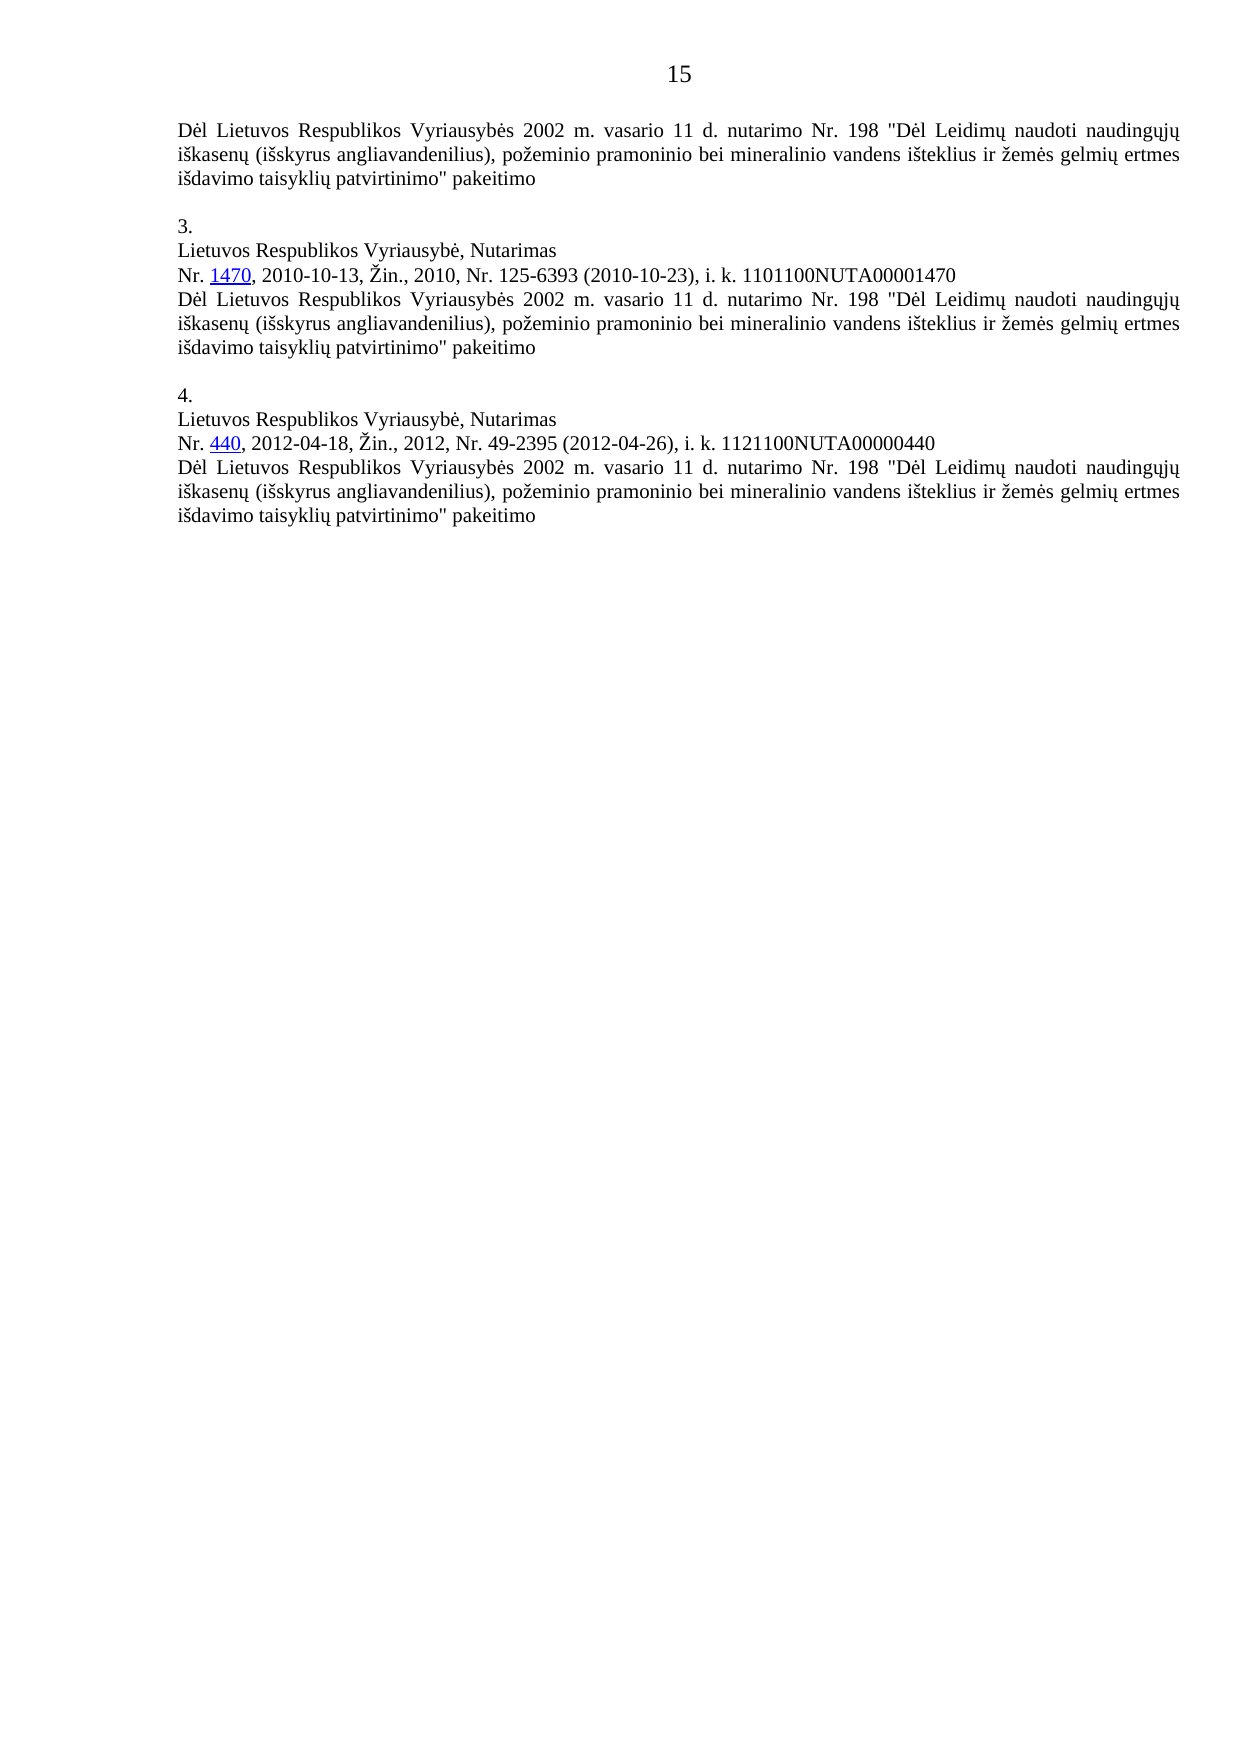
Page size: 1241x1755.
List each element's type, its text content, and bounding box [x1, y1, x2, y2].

text Dėl Lietuvos Respublikos Vyriausybės 2002 m. vasario 11 d. nutarimo Nr. 198 "Dėl Leidimų naudoti naudingųjų iškasenų (išskyrus angliavandenilius), požeminio pramoninio bei mineralinio vandens išteklius ir žemės gelmių ertmes išdavimo taisyklių patvirtinimo" pakeitimo [177, 118, 1181, 190]
text Dėl Lietuvos Respublikos Vyriausybės 2002 m. vasario 11 d. nutarimo Nr. 198 "Dėl Leidimų naudoti naudingųjų iškasenų (išskyrus angliavandenilius), požeminio pramoninio bei mineralinio vandens išteklius ir žemės gelmių ertmes išdavimo taisyklių patvirtinimo" pakeitimo [177, 455, 1181, 527]
text Nr. 440, 2012-04-18, Žin., 2012, Nr. 49-2395 (2012-04-26), i. k. 1121100NUTA00000440 [177, 431, 1181, 455]
text Lietuvos Respublikos Vyriausybė, Nutarimas [177, 407, 1181, 431]
text Lietuvos Respublikos Vyriausybė, Nutarimas [177, 238, 1181, 262]
text 3. [177, 214, 1181, 238]
text Nr. 1470, 2010-10-13, Žin., 2010, Nr. 125-6393 (2010-10-23), i. k. 1101100NUTA00001470 [177, 262, 1181, 287]
text 4. [177, 383, 1181, 407]
text Dėl Lietuvos Respublikos Vyriausybės 2002 m. vasario 11 d. nutarimo Nr. 198 "Dėl Leidimų naudoti naudingųjų iškasenų (išskyrus angliavandenilius), požeminio pramoninio bei mineralinio vandens išteklius ir žemės gelmių ertmes išdavimo taisyklių patvirtinimo" pakeitimo [177, 287, 1181, 359]
